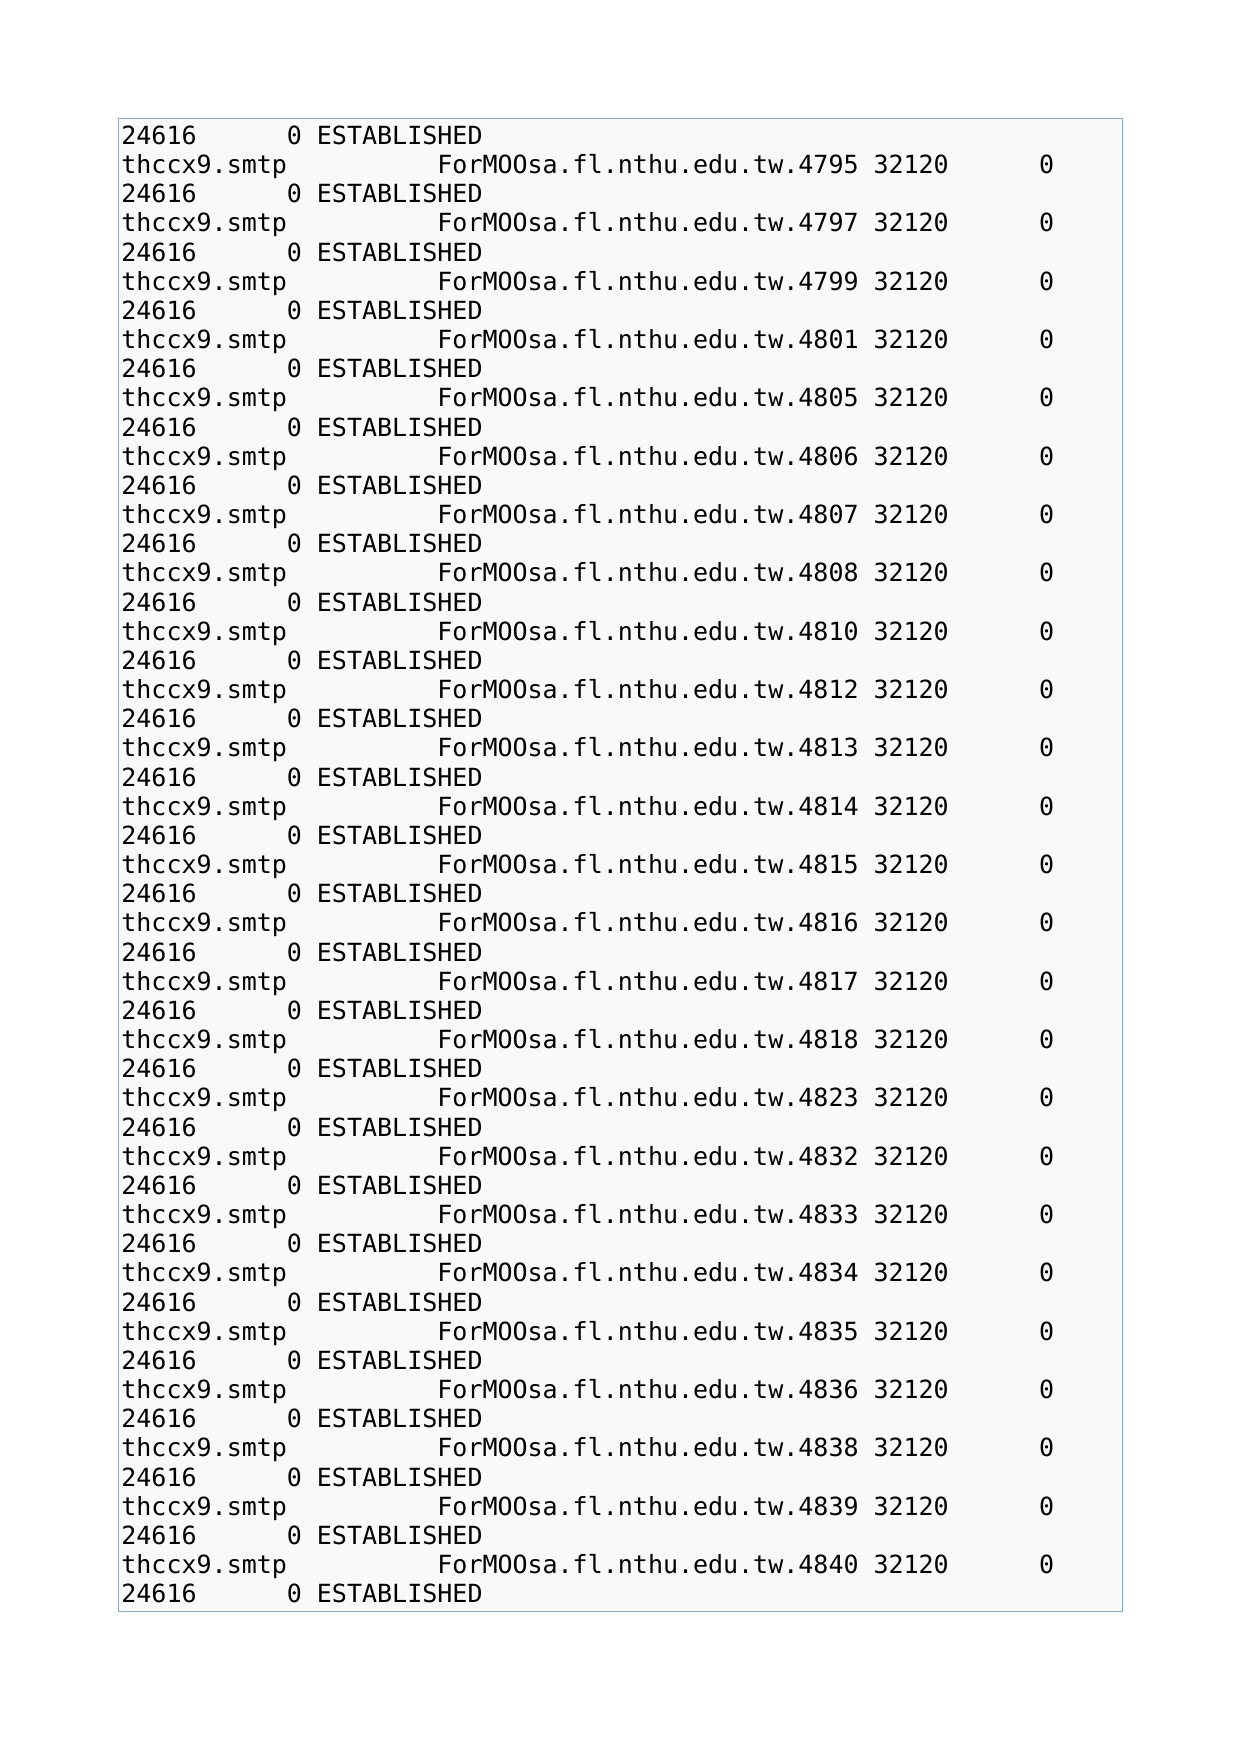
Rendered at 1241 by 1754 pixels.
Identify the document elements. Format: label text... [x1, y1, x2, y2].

text 24616 0 ESTABLISHED thccx9.smtp ForMOOsa.fl.nthu.edu.tw.4795 32120 0 24616 0 ESTABLISHED thccx9.smtp ForMOOsa.fl.nthu.edu.tw.4797 32120 0 24616 0 ESTABLISHED thccx9.smtp ForMOOsa.fl.nthu.edu.tw.4799 32120 0 24616 0 ESTABLISHED thccx9.smtp ForMOOsa.fl.nthu.edu.tw.4801 32120 0 24616 0 ESTABLISHED thccx9.smtp ForMOOsa.fl.nthu.edu.tw.4805 32120 0 24616 0 ESTABLISHED thccx9.smtp ForMOOsa.fl.nthu.edu.tw.4806 32120 0 24616 0 ESTABLISHED thccx9.smtp ForMOOsa.fl.nthu.edu.tw.4807 32120 0 24616 0 ESTABLISHED thccx9.smtp ForMOOsa.fl.nthu.edu.tw.4808 32120 0 24616 0 ESTABLISHED thccx9.smtp ForMOOsa.fl.nthu.edu.tw.4810 32120 0 24616 0 ESTABLISHED thccx9.smtp ForMOOsa.fl.nthu.edu.tw.4812 32120 0 24616 0 ESTABLISHED thccx9.smtp ForMOOsa.fl.nthu.edu.tw.4813 32120 0 24616 0 ESTABLISHED thccx9.smtp ForMOOsa.fl.nthu.edu.tw.4814 32120 0 24616 0 ESTABLISHED thccx9.smtp ForMOOsa.fl.nthu.edu.tw.4815 32120 0 24616 0 ESTABLISHED thccx9.smtp ForMOOsa.fl.nthu.edu.tw.4816 32120 0 24616 0 ESTABLISHED thccx9.smtp ForMOOsa.fl.nthu.edu.tw.4817 32120 0 24616 0 ESTABLISHED thccx9.smtp ForMOOsa.fl.nthu.edu.tw.4818 32120 0 24616 0 ESTABLISHED thccx9.smtp ForMOOsa.fl.nthu.edu.tw.4823 32120 0 24616 0 ESTABLISHED thccx9.smtp ForMOOsa.fl.nthu.edu.tw.4832 32120 0 24616 0 ESTABLISHED thccx9.smtp ForMOOsa.fl.nthu.edu.tw.4833 32120 0 24616 0 ESTABLISHED thccx9.smtp ForMOOsa.fl.nthu.edu.tw.4834 32120 0 24616 0 ESTABLISHED thccx9.smtp ForMOOsa.fl.nthu.edu.tw.4835 32120 0 24616 0 ESTABLISHED thccx9.smtp ForMOOsa.fl.nthu.edu.tw.4836 32120 0 24616 0 ESTABLISHED thccx9.smtp ForMOOsa.fl.nthu.edu.tw.4838 32120 0 24616 0 ESTABLISHED thccx9.smtp ForMOOsa.fl.nthu.edu.tw.4839 32120 0 24616 0 ESTABLISHED thccx9.smtp ForMOOsa.fl.nthu.edu.tw.4840 32120 0 24616 0 ESTABLISHED [119, 119, 1122, 1611]
